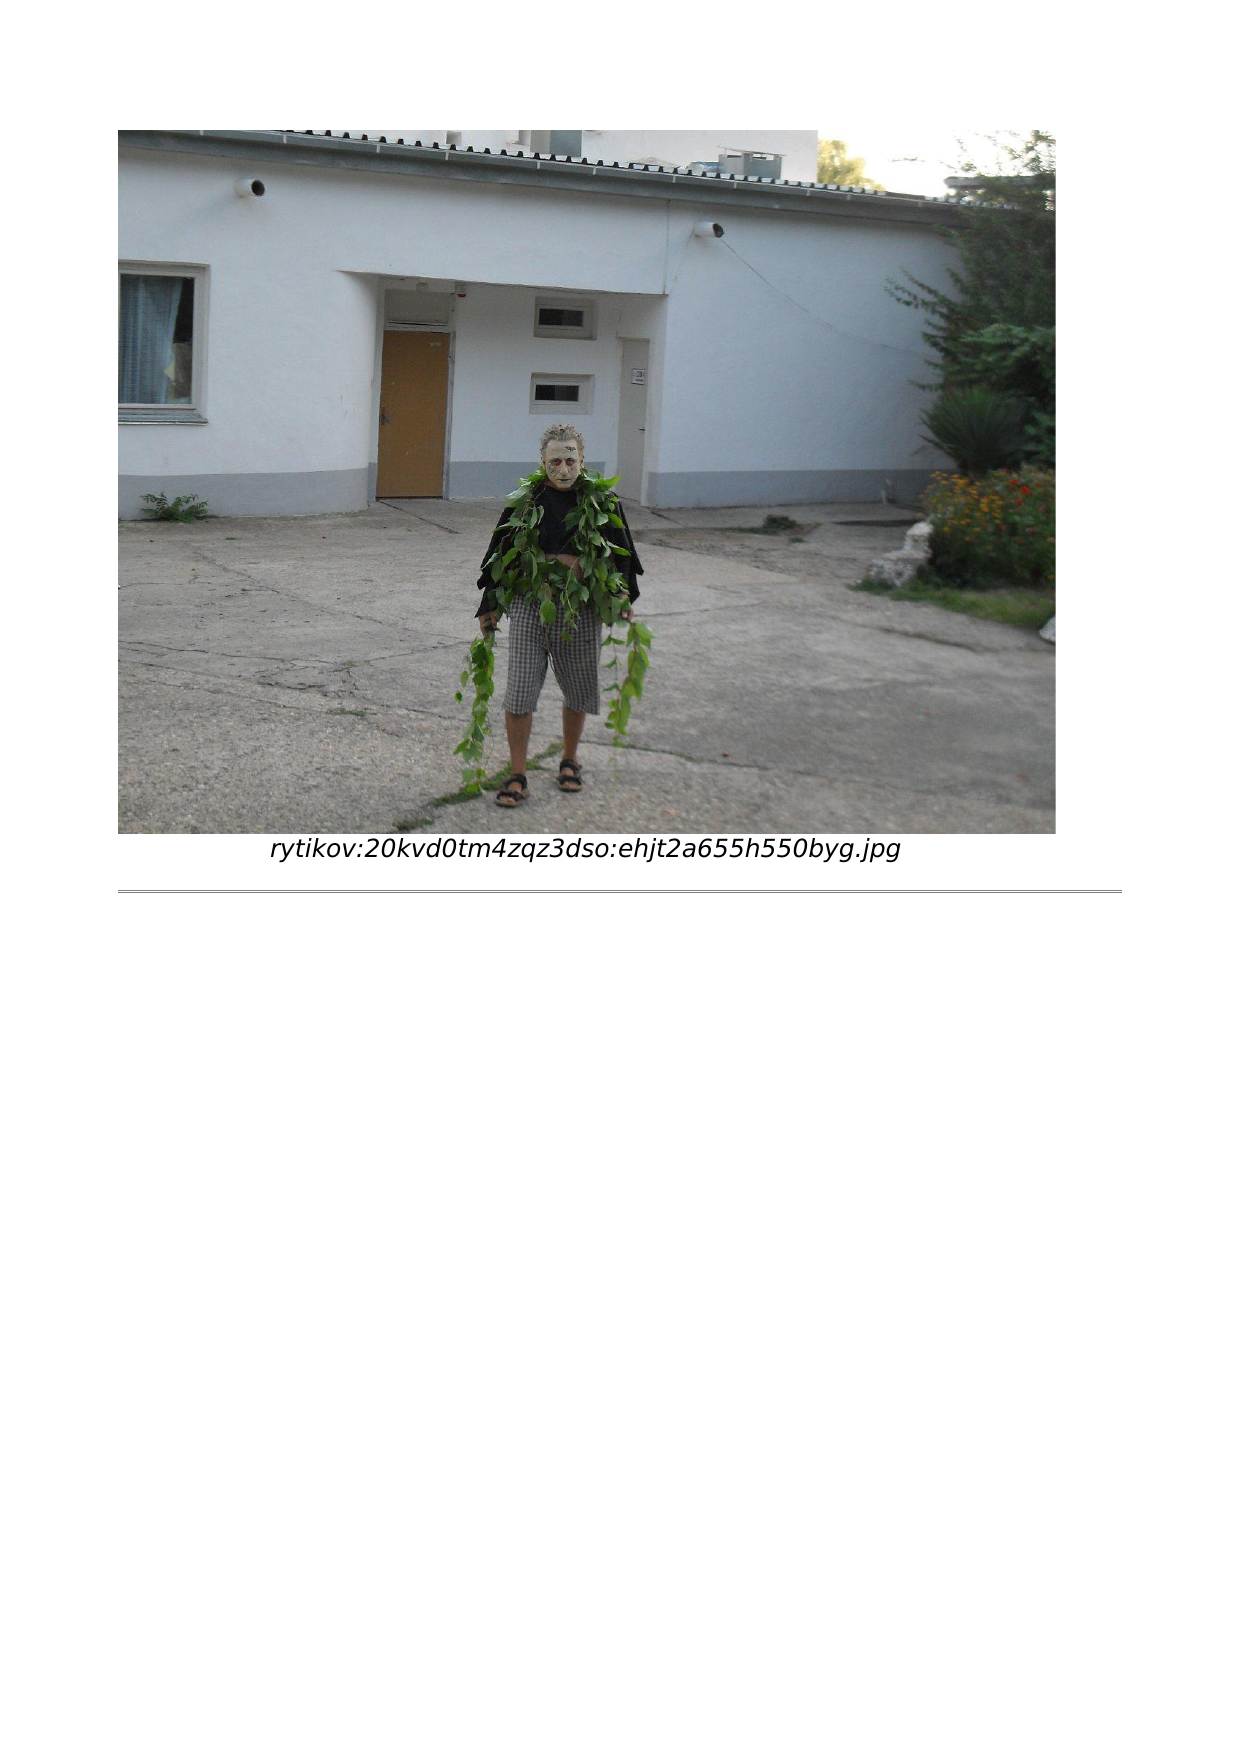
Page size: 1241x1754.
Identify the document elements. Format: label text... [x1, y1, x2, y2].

text rytikov:20kvd0tm4zqz3dso:ehjt2a655h550byg.jpg [118, 834, 1056, 863]
picture [118, 130, 1056, 834]
